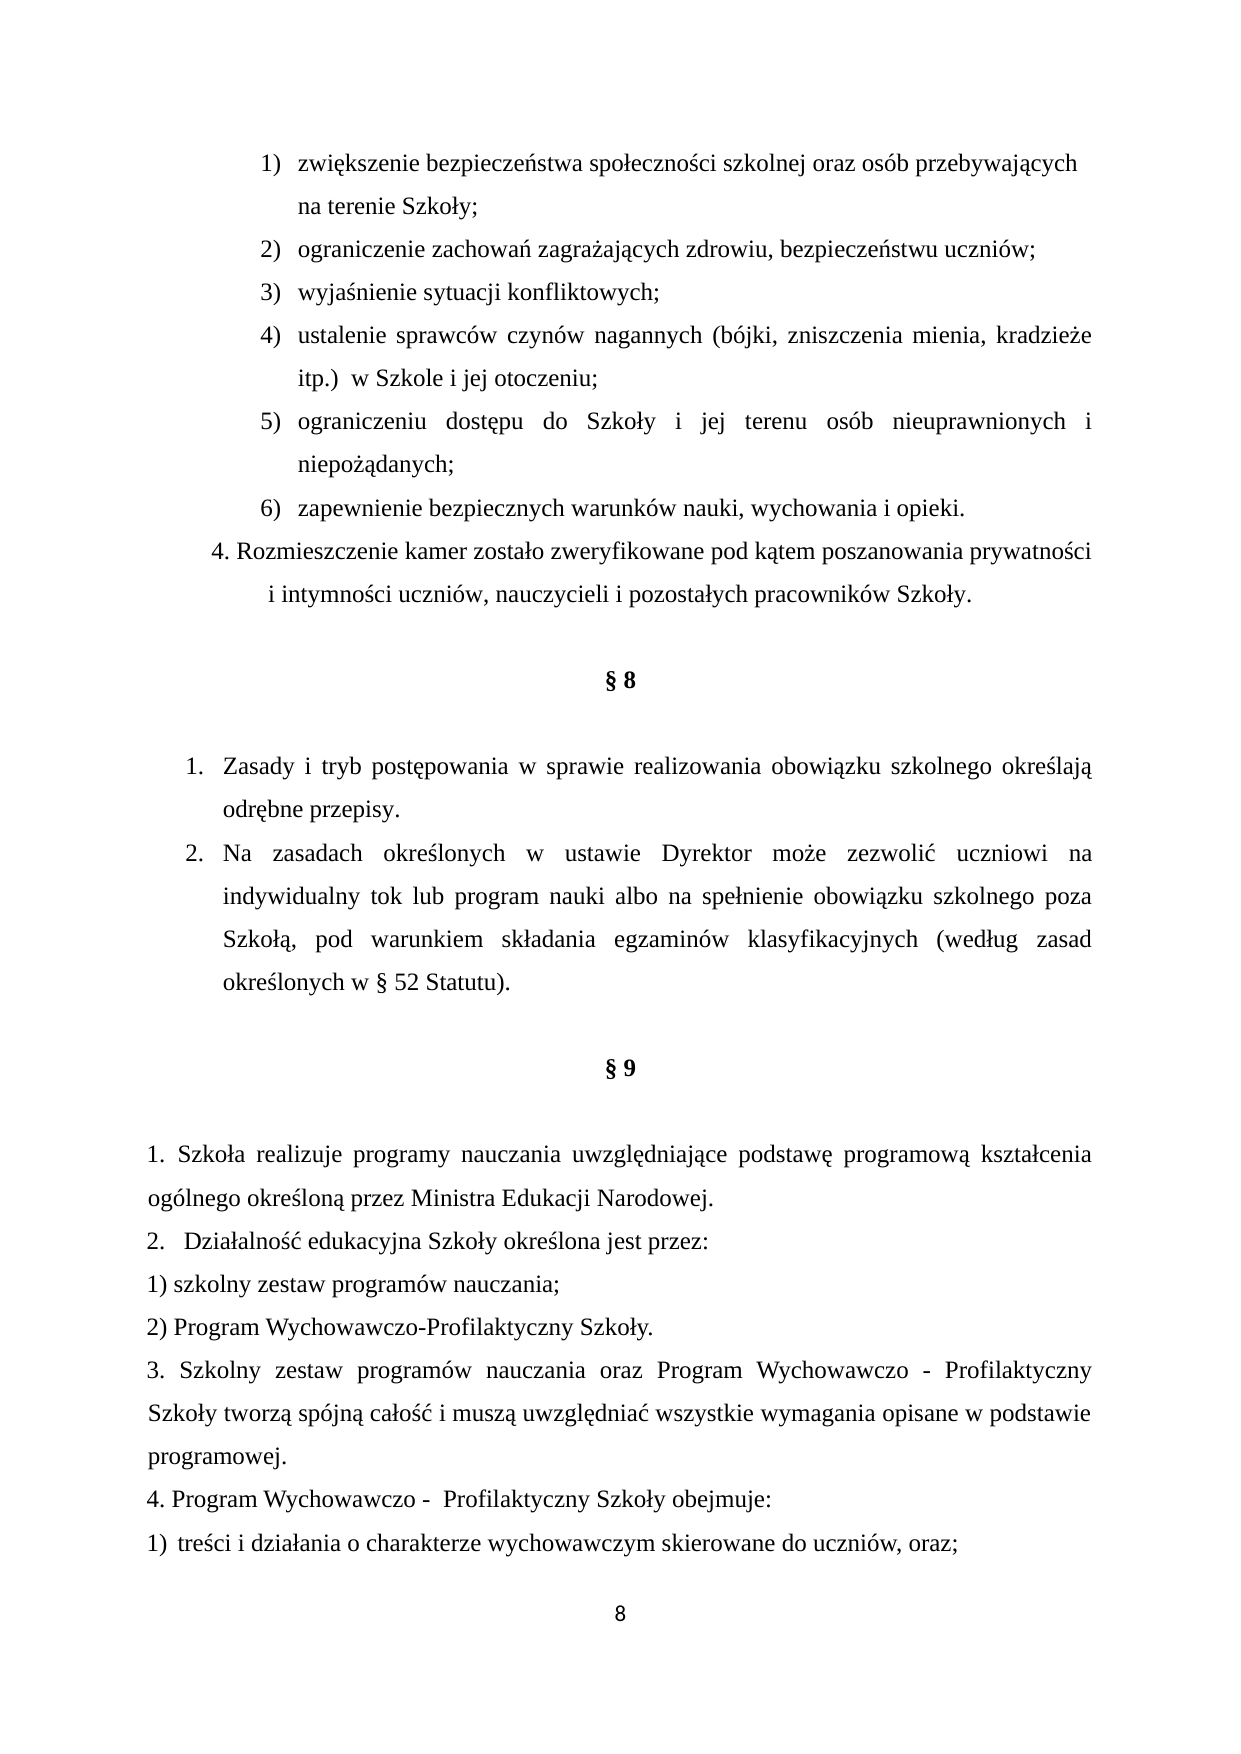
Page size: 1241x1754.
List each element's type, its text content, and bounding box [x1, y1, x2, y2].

text 2) Program Wychowawczo-Profilaktyczny Szkoły. [146, 1312, 1093, 1341]
list wyjaśnienie sytuacji konfliktowych; [260, 277, 1093, 306]
list Zasady i tryb postępowania w sprawie realizowania obowiązku szkolnego określają odrębne przepisy. [185, 751, 1093, 823]
list Działalność edukacyjna Szkoły określona jest przez: [146, 1226, 1093, 1254]
list ustalenie sprawców czynów nagannych (bójki, zniszczenia mienia, kradzieże itp.) w Szkole i jej otoczeniu; [260, 320, 1093, 392]
text 3. Szkolny zestaw programów nauczania oraz Program Wychowawczo - Profilaktyczny Szkoły tworzą spójną całość i muszą uwzględniać wszystkie wymagania opisane w podstawie programowej. [146, 1355, 1093, 1470]
list ograniczeniu dostępu do Szkoły i jej terenu osób nieuprawnionych i niepożądanych; [260, 406, 1093, 478]
text 1) treści i działania o charakterze wychowawczym skierowane do uczniów, oraz; [146, 1528, 1093, 1556]
text 4. Rozmieszczenie kamer zostało zweryfikowane pod kątem poszanowania prywatności i intymności uczniów, nauczycieli i pozostałych pracowników Szkoły. [148, 536, 1093, 608]
text § 9 [148, 1053, 1093, 1082]
list Szkoła realizuje programy nauczania uwzględniające podstawę programową kształcenia ogólnego określoną przez Ministra Edukacji Narodowej. [146, 1139, 1093, 1211]
list Na zasadach określonych w ustawie Dyrektor może zezwolić uczniowi na indywidualny tok lub program nauki albo na spełnienie obowiązku szkolnego poza Szkołą, pod warunkiem składania egzaminów klasyfikacyjnych (według zasad określonych w § 52 Statutu). [185, 838, 1093, 996]
text 4. Program Wychowawczo - Profilaktyczny Szkoły obejmuje: [146, 1484, 1093, 1513]
list zapewnienie bezpiecznych warunków nauki, wychowania i opieki. [260, 493, 1093, 521]
text § 8 [148, 665, 1093, 694]
list ograniczenie zachowań zagrażających zdrowiu, bezpieczeństwu uczniów; [260, 234, 1093, 263]
list zwiększenie bezpieczeństwa społeczności szkolnej oraz osób przebywających na terenie Szkoły; [260, 148, 1093, 219]
text 1) szkolny zestaw programów nauczania; [146, 1269, 1093, 1298]
